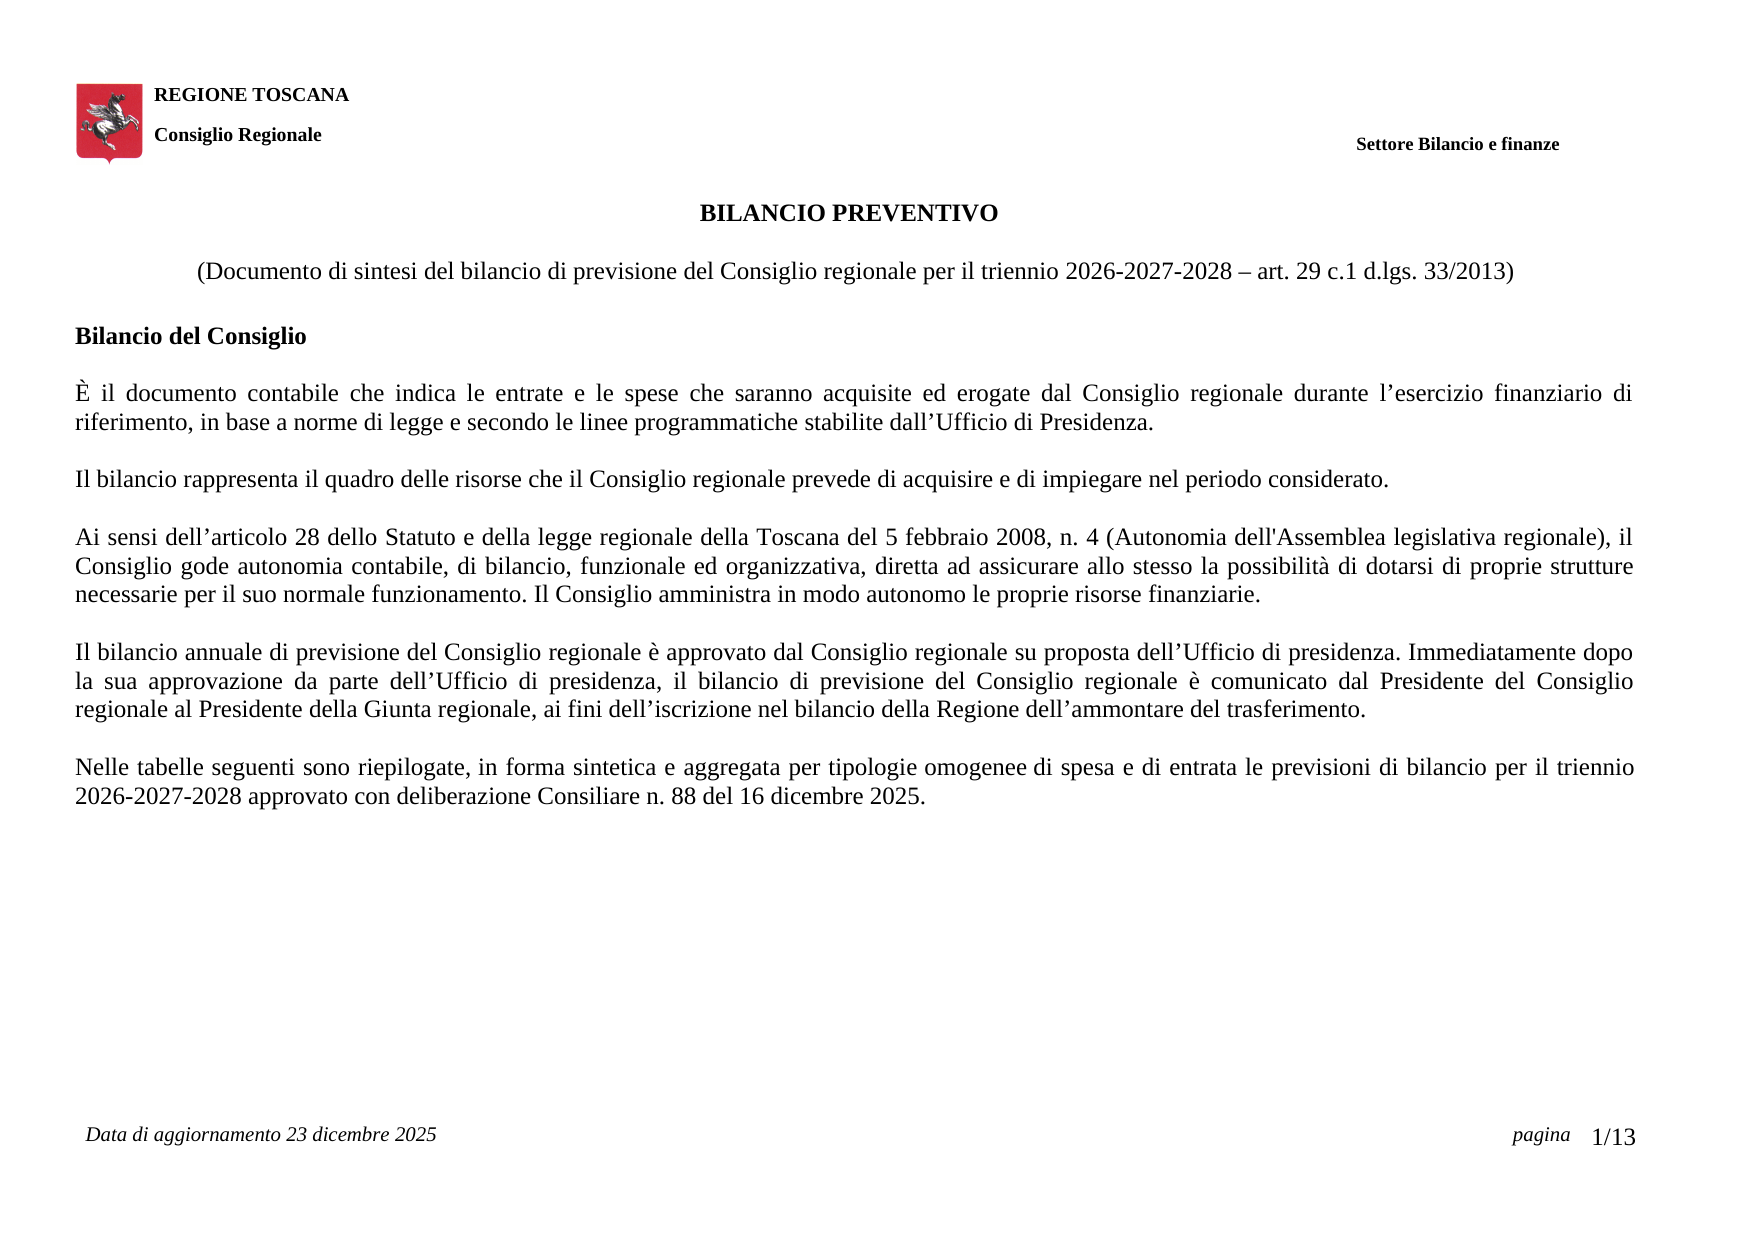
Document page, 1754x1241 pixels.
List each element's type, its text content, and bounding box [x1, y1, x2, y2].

text Ai sensi dell’articolo 28 dello Statuto e della legge regionale della Toscana del 5 febbraio 2008, n. 4 (Autonomia dell'Assemblea legislativa regionale), il Consiglio gode autonomia contabile, di bilancio, funzionale ed organizzativa, diretta ad assicurare allo stesso la possibilità di dotarsi di proprie strutture necessarie per il suo normale funzionamento. Il Consiglio amministra in modo autonomo le proprie risorse finanziarie. [75, 522, 1636, 608]
text Nelle tabelle seguenti sono riepilogate, in forma sintetica e aggregata per tipologie omogenee di spesa e di entrata le previsioni di bilancio per il triennio 2026-2027-2028 approvato con deliberazione Consiliare n. 88 del 16 dicembre 2025. [75, 752, 1636, 809]
text Il bilancio annuale di previsione del Consiglio regionale è approvato dal Consiglio regionale su proposta dell’Ufficio di presidenza. Immediatamente dopo la sua approvazione da parte dell’Ufficio di presidenza, il bilancio di previsione del Consiglio regionale è comunicato dal Presidente del Consiglio regionale al Presidente della Giunta regionale, ai fini dell’iscrizione nel bilancio della Regione dell’ammontare del trasferimento. [75, 637, 1636, 723]
text BILANCIO PREVENTIVO [75, 198, 1636, 227]
text Bilancio del Consiglio [75, 321, 1636, 349]
text (Documento di sintesi del bilancio di previsione del Consiglio regionale per il triennio 2026-2027-2028 – art. 29 c.1 d.lgs. 33/2013) [75, 256, 1636, 285]
text Il bilancio rappresenta il quadro delle risorse che il Consiglio regionale prevede di acquisire e di impiegare nel periodo considerato. [75, 464, 1636, 493]
text È il documento contabile che indica le entrate e le spese che saranno acquisite ed erogate dal Consiglio regionale durante l’esercizio finanziario di riferimento, in base a norme di legge e secondo le linee programmatiche stabilite dall’Ufficio di Presidenza. [75, 349, 1636, 436]
